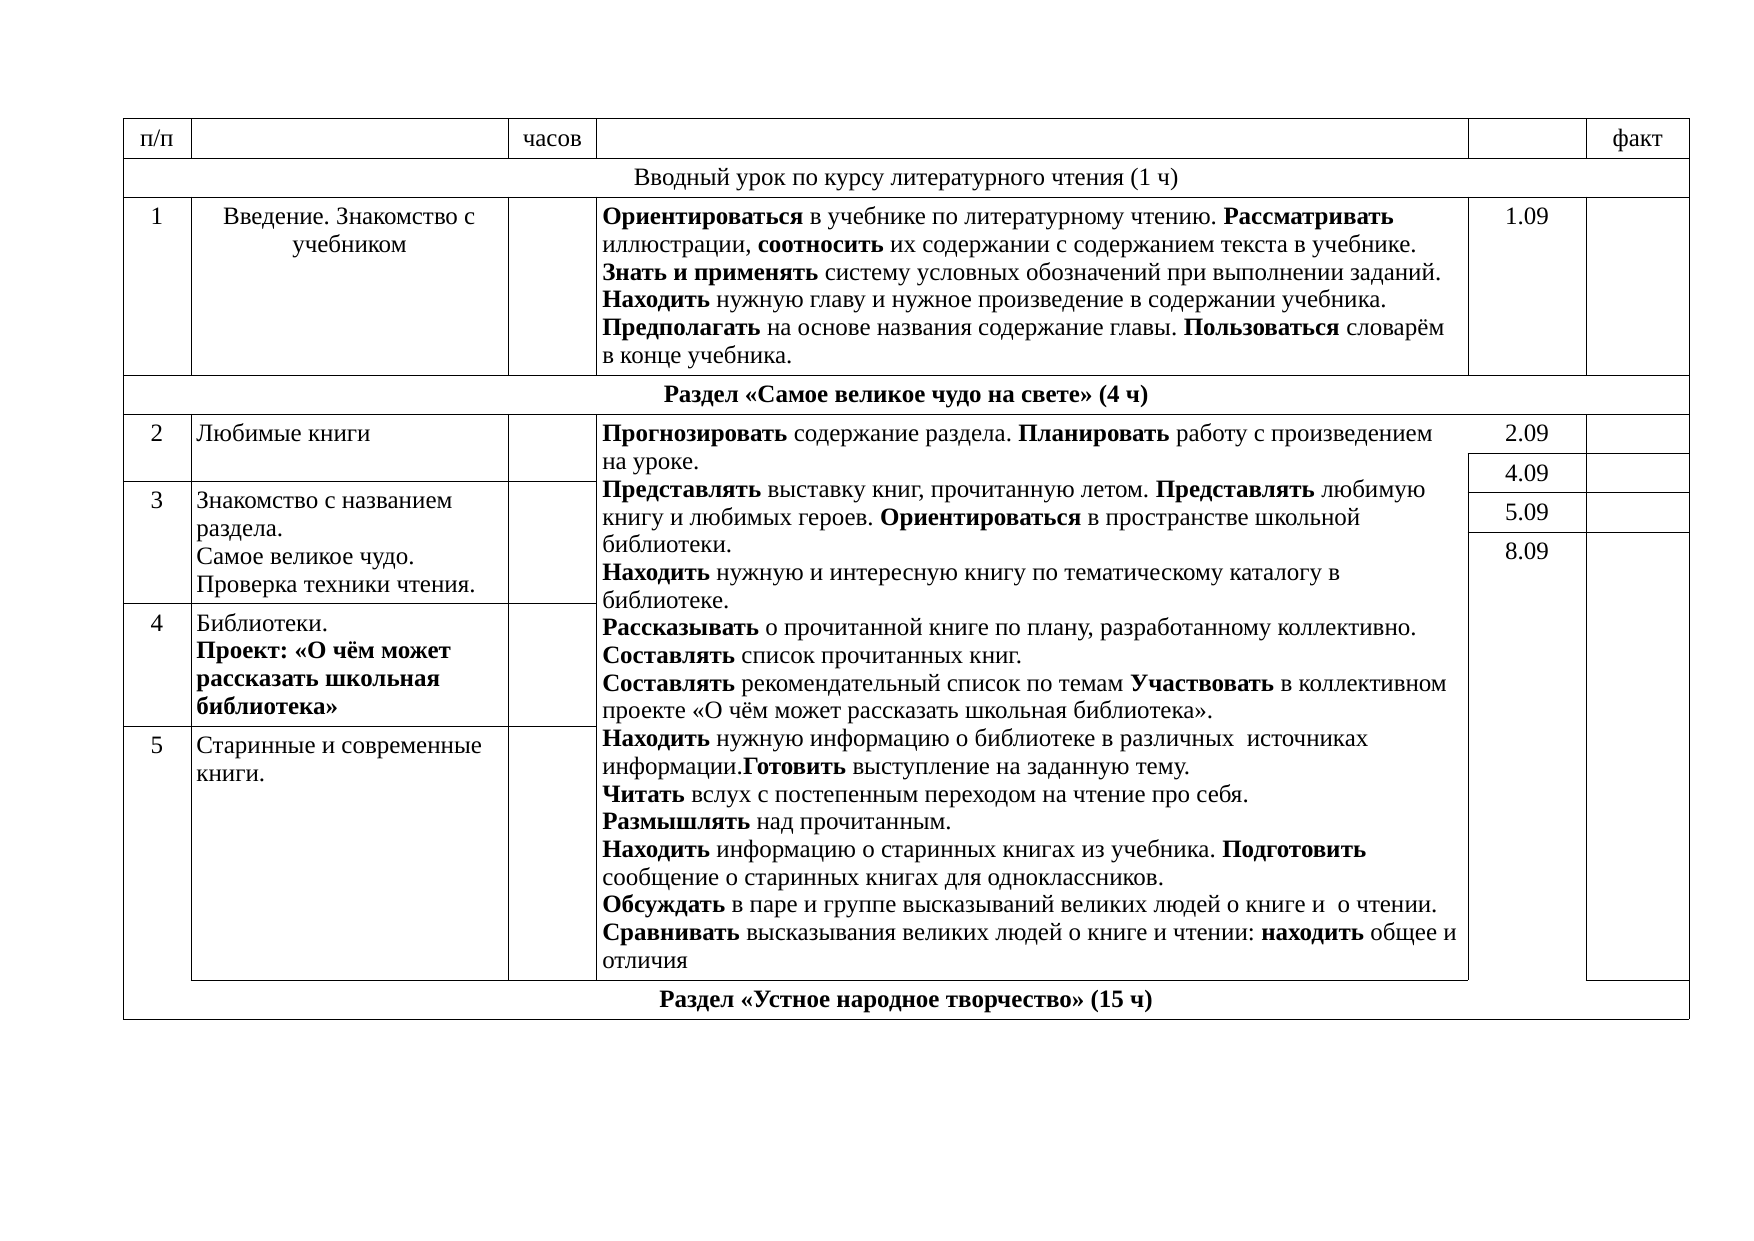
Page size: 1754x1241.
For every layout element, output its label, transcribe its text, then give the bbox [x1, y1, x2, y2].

table_cell [509, 198, 596, 374]
table_cell 3 [124, 482, 191, 603]
table_cell Введение. Знакомство с учебником [192, 198, 508, 374]
table_header 2 [124, 415, 191, 481]
table_cell [509, 482, 596, 603]
table_header [509, 415, 596, 481]
table_cell Ориентироваться в учебнике по литературному чтению. Рассматривать иллюстрации, соотносить их содержании с содержанием текста в учебнике. Знать и применять систему условных обозначений при выполнении заданий. Находить нужную главу и нужное произведение в содержании учебника. Предполагать на основе названия содержание главы. Пользоваться словарём в конце учебника. [597, 198, 1468, 374]
table_cell [1587, 493, 1689, 532]
table_cell Раздел «Самое великое чудо на свете» (4 ч) [124, 376, 1689, 414]
table_header [1587, 415, 1689, 453]
table_cell 1.09 [1469, 198, 1586, 374]
table_header Любимые книги [192, 415, 508, 481]
table_cell Вводный урок по курсу литературного чтения (1 ч) [124, 159, 1689, 197]
table_header часов [509, 119, 596, 157]
table_header [1469, 119, 1586, 157]
table_cell Знакомство с названием раздела. Самое великое чудо. Проверка техники чтения. [192, 482, 508, 603]
table_cell 4 [124, 604, 191, 726]
table_header 2.09 [1468, 415, 1586, 453]
table_cell Раздел «Устное народное творчество» (15 ч) [124, 980, 1689, 1019]
table_cell Старинные и современные книги. [192, 727, 508, 979]
table_cell 8.09 [1469, 533, 1586, 979]
table_cell 4.09 [1469, 454, 1586, 492]
table_cell [509, 604, 596, 726]
table_header [597, 119, 1468, 157]
table_header [192, 119, 508, 157]
table_cell [1587, 533, 1689, 979]
table_cell [1587, 198, 1689, 374]
table_cell [1587, 454, 1689, 492]
table_cell Библиотеки. Проект: «О чём может рассказать школьная библиотека» [192, 604, 508, 726]
table_cell [509, 727, 596, 979]
table_cell Прогнозировать содержание раздела. Планировать работу с произведением на уроке. Представлять выставку книг, прочитанную летом. Представлять любимую книгу и любимых героев. Ориентироваться в пространстве школьной библиотеки. Находить нужную и интересную книгу по тематическому каталогу в библиотеке. Рассказывать о прочитанной книге по плану, разработанному коллективно. Составлять список прочитанных книг. Составлять рекомендательный список по темам Участвовать в коллективном проекте «О чём может рассказать школьная библиотека». Находить нужную информацию о библиотеке в различных источниках информации.Готовить выступление на заданную тему. Читать вслух с постепенным переходом на чтение про себя. Размышлять над прочитанным. Находить информацию о старинных книгах из учебника. Подготовить сообщение о старинных книгах для одноклассников. Обсуждать в паре и группе высказываний великих людей о книге и о чтении. Сравнивать высказывания великих людей о книге и чтении: находить общее и отличия [597, 415, 1468, 979]
table_cell 1 [124, 198, 191, 374]
table_header п/п [124, 119, 191, 157]
table_cell 5.09 [1469, 493, 1586, 532]
table_cell 5 [124, 727, 191, 979]
table_header факт [1587, 119, 1689, 157]
